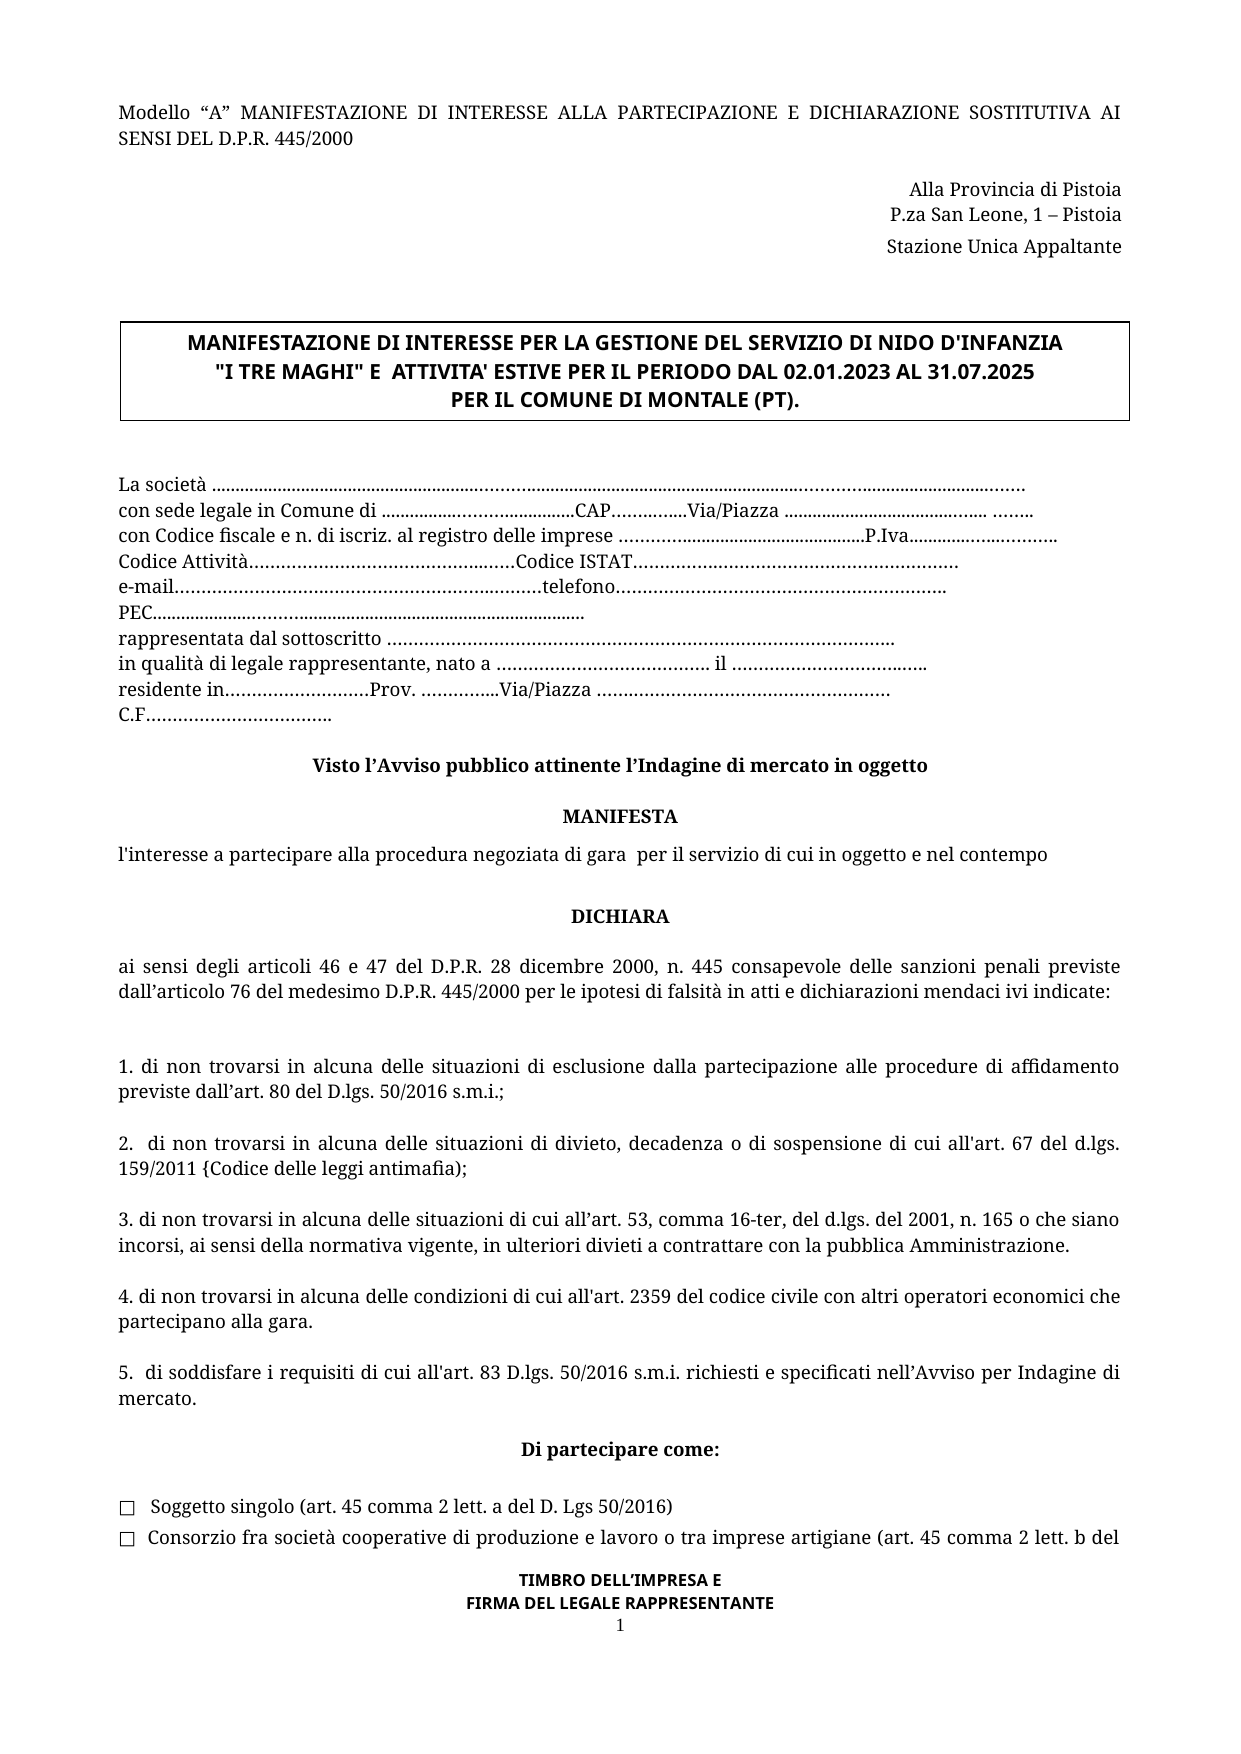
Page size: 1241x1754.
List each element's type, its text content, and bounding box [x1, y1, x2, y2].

text PEC.....................………............................................................. [118, 599, 1122, 625]
text rappresentata dal sottoscritto ………………………………………………………………………………….. [118, 625, 1122, 650]
text in qualità di legale rappresentante, nato a …………………………………. il …………………………..….. [118, 650, 1122, 676]
text Codice Attività……………………………………..……Codice ISTAT…………….……………………………………… [118, 548, 1122, 574]
text 1. di non trovarsi in alcuna delle situazioni di esclusione dalla partecipazione alle procedure di affidamento previste dall’art. 80 del D.lgs. 50/2016 s.m.i.; [118, 1053, 1122, 1104]
text residente in………………………Prov. …………...Via/Piazza …….………………………………………… [118, 676, 1122, 701]
text □ Consorzio fra società cooperative di produzione e lavoro o tra imprese artigiane (art. 45 comma 2 lett. b del [118, 1524, 1122, 1550]
text Modello “A” MANIFESTAZIONE DI INTERESSE ALLA PARTECIPAZIONE E DICHIARAZIONE SOSTITUTIVA AI SENSI DEL D.P.R. 445/2000 [118, 99, 1122, 150]
text □ Soggetto singolo (art. 45 comma 2 lett. a del D. Lgs 50/2016) [118, 1493, 1122, 1519]
text e-mail……………………….…………………………..………telefono…………………………………………………….. [118, 574, 1122, 599]
text L'INTERESSE A partecipare alla procedura negoziata di gara per il servizio di cui in oggetto e nel contempo [118, 841, 1122, 866]
text con Codice fiscale e n. di iscriz. al registro delle imprese ………….......................................P.Iva.............…...……….. [118, 523, 1122, 548]
text ai sensi degli articoli 46 e 47 del D.P.R. 28 dicembre 2000, n. 445 consapevole delle sanzioni penali previste dall’articolo 76 del medesimo D.P.R. 445/2000 per le ipotesi di falsità in atti e dichiarazioni mendaci ivi indicate: [118, 953, 1122, 1004]
table_header MANIFESTAZIONE DI INTERESSE PER LA GESTIONE DEL SERVIZIO DI NIDO D'INFANZIA "I TRE MAGHI" E ATTIVITA' ESTIVE PER IL PERIODO DAL 02.01.2023 AL 31.07.2025 PER IL COMUNE DI MONTALE (PT). [121, 323, 1129, 419]
text con sede legale in Comune di ................………...............CAP……..…....Via/Piazza ....................................….... …….. [118, 497, 1122, 523]
text La società .........................................................………..........................................................…………...........................……. [118, 472, 1122, 497]
text Alla Provincia di Pistoia [118, 176, 1122, 201]
text 2. di non trovarsi in alcuna delle situazioni di divieto, decadenza o di sospensione di cui all'art. 67 del d.lgs. 159/2011 {Codice delle leggi antimafia); [118, 1130, 1122, 1181]
text P.za San Leone, 1 – Pistoia [118, 201, 1122, 227]
text 4. di non trovarsi in alcuna delle condizioni di cui all'art. 2359 del codice civile con altri operatori economici che partecipano alla gara. [118, 1283, 1122, 1334]
text DICHIARA [118, 904, 1122, 929]
text 3. di non trovarsi in alcuna delle situazioni di cui all’art. 53, comma 16-ter, del d.lgs. del 2001, n. 165 o che siano incorsi, ai sensi della normativa vigente, in ulteriori divieti a contrattare con la pubblica Amministrazione. [118, 1206, 1122, 1257]
text MANIFESTA [118, 803, 1122, 829]
text C.F…………………………….. [118, 701, 1122, 727]
text Stazione Unica Appaltante [118, 233, 1122, 258]
text Visto l’Avviso pubblico attinente l’Indagine di mercato in oggetto [118, 752, 1122, 778]
text Di partecipare come: [118, 1436, 1122, 1462]
text 5. di soddisfare i requisiti di cui all'art. 83 D.lgs. 50/2016 s.m.i. richiesti e specificati nell’Avviso per Indagine di mercato. [118, 1359, 1122, 1411]
